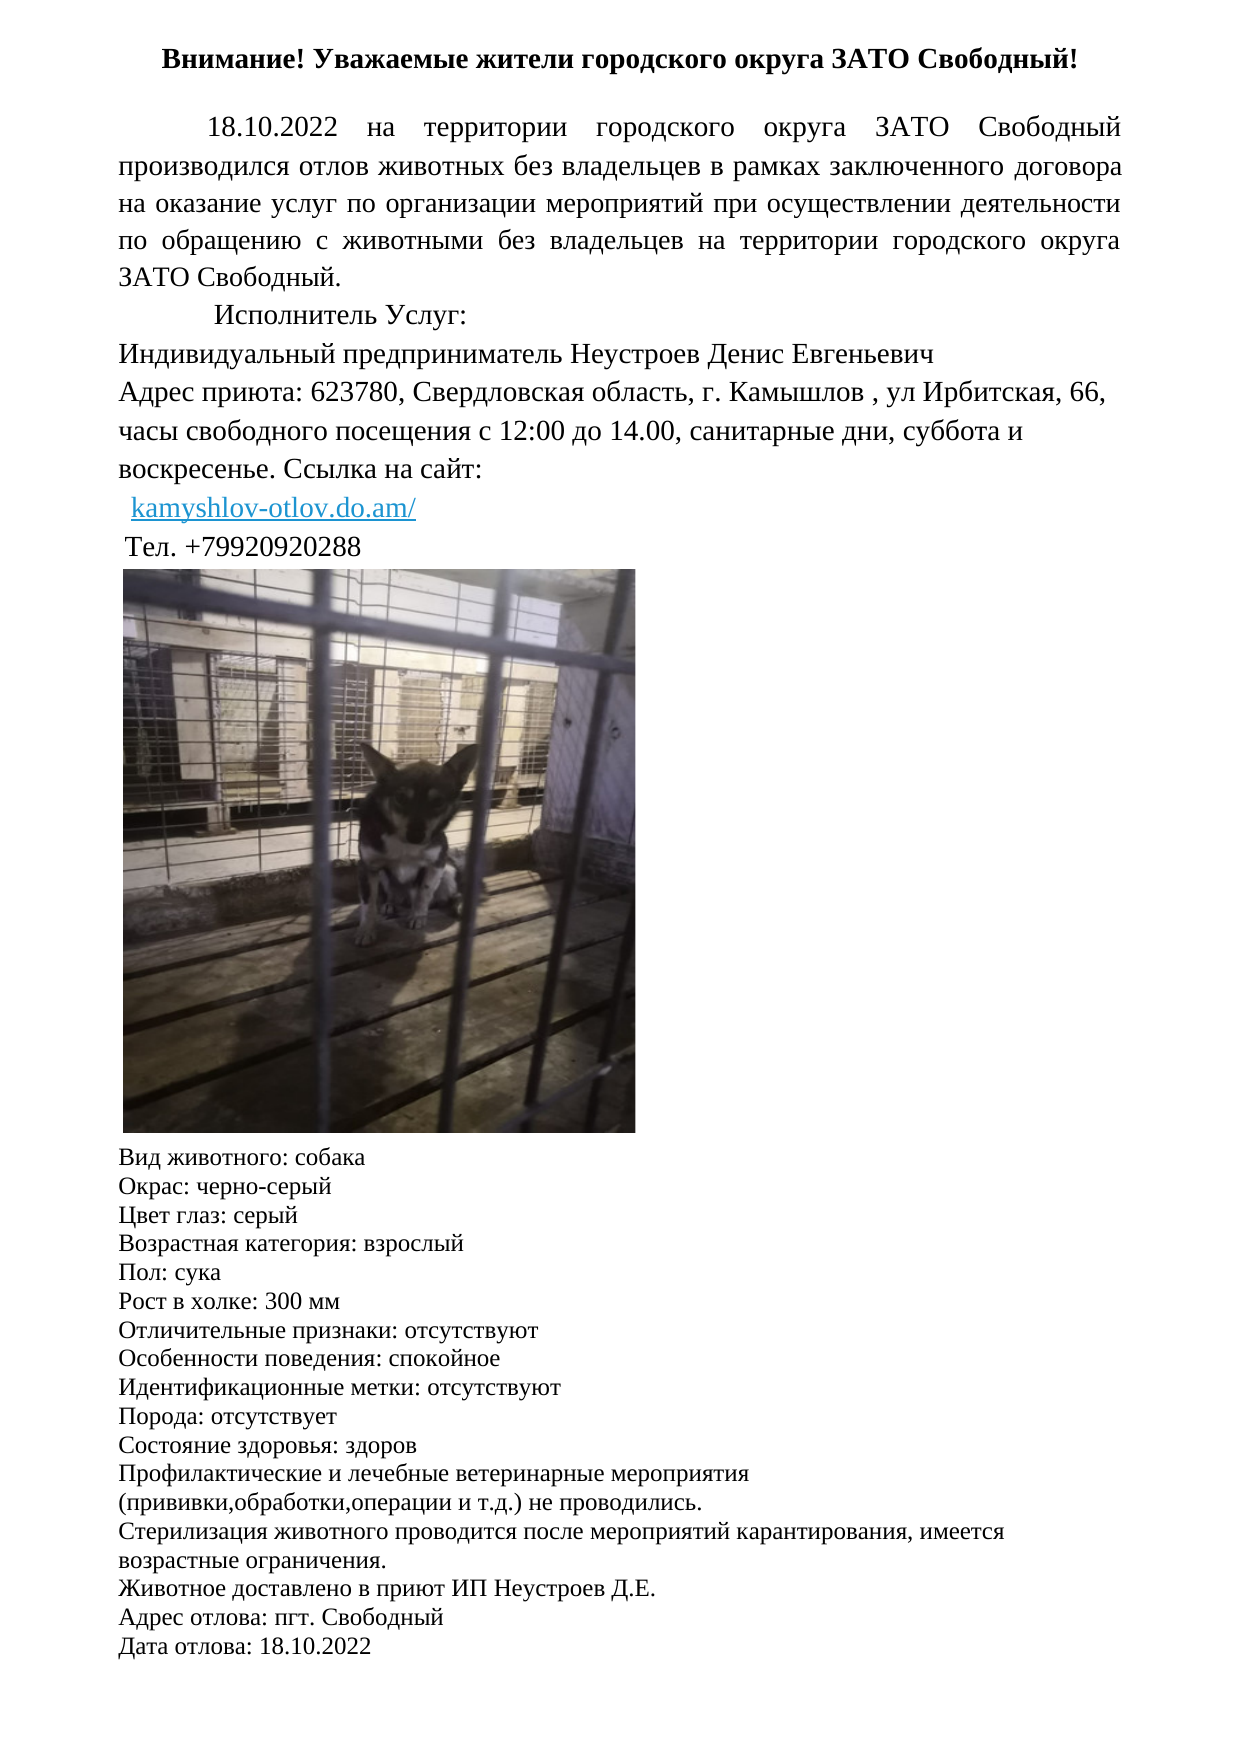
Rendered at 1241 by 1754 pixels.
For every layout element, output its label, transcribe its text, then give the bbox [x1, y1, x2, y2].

text Вид животного: собака Окрас: черно-серый Цвет глаз: серый Возрастная категория: взрослый Пол: сука Рост в холке: 300 мм Отличительные признаки: отсутствуют Особенности поведения: спокойное Идентификационные метки: отсутствуют Порода: отсутствует Состояние здоровья: здоров Профилактические и лечебные ветеринарные мероприятия (прививки,обработки,операции и т.д.) не проводились. Стерилизация животного проводится после мероприятий карантирования, имеется возрастные ограничения. Животное доставлено в приют ИП Неустроев Д.Е. Адрес отлова: пгт. Свободный Дата отлова: 18.10.2022 [118, 1142, 1122, 1660]
text Индивидуальный предприниматель Неустроев Денис Евгеньевич [118, 336, 1122, 369]
text Исполнитель Услуг: [118, 297, 1122, 331]
text Тел. +79920920288 [118, 529, 1122, 562]
text Внимание! Уважаемые жители городского округа ЗАТО Свободный! [118, 41, 1122, 74]
text Адрес приюта: 623780, Свердловская область, г. Камышлов , ул Ирбитская, 66, часы свободного посещения с 12:00 до 14.00, санитарные дни, суббота и воскресенье. Ссылка на сайт: [118, 374, 1122, 485]
picture [123, 569, 636, 1133]
text kamyshlov-otlov.do.am/ [118, 490, 1122, 524]
text 18.10.2022 на территории городского округа ЗАТО Свободный производился отлов животных без владельцев в рамках заключенного договора на оказание услуг по организации мероприятий при осуществлении деятельности по обращению с животными без владельцев на территории городского округа ЗАТО Свободный. [118, 109, 1122, 293]
